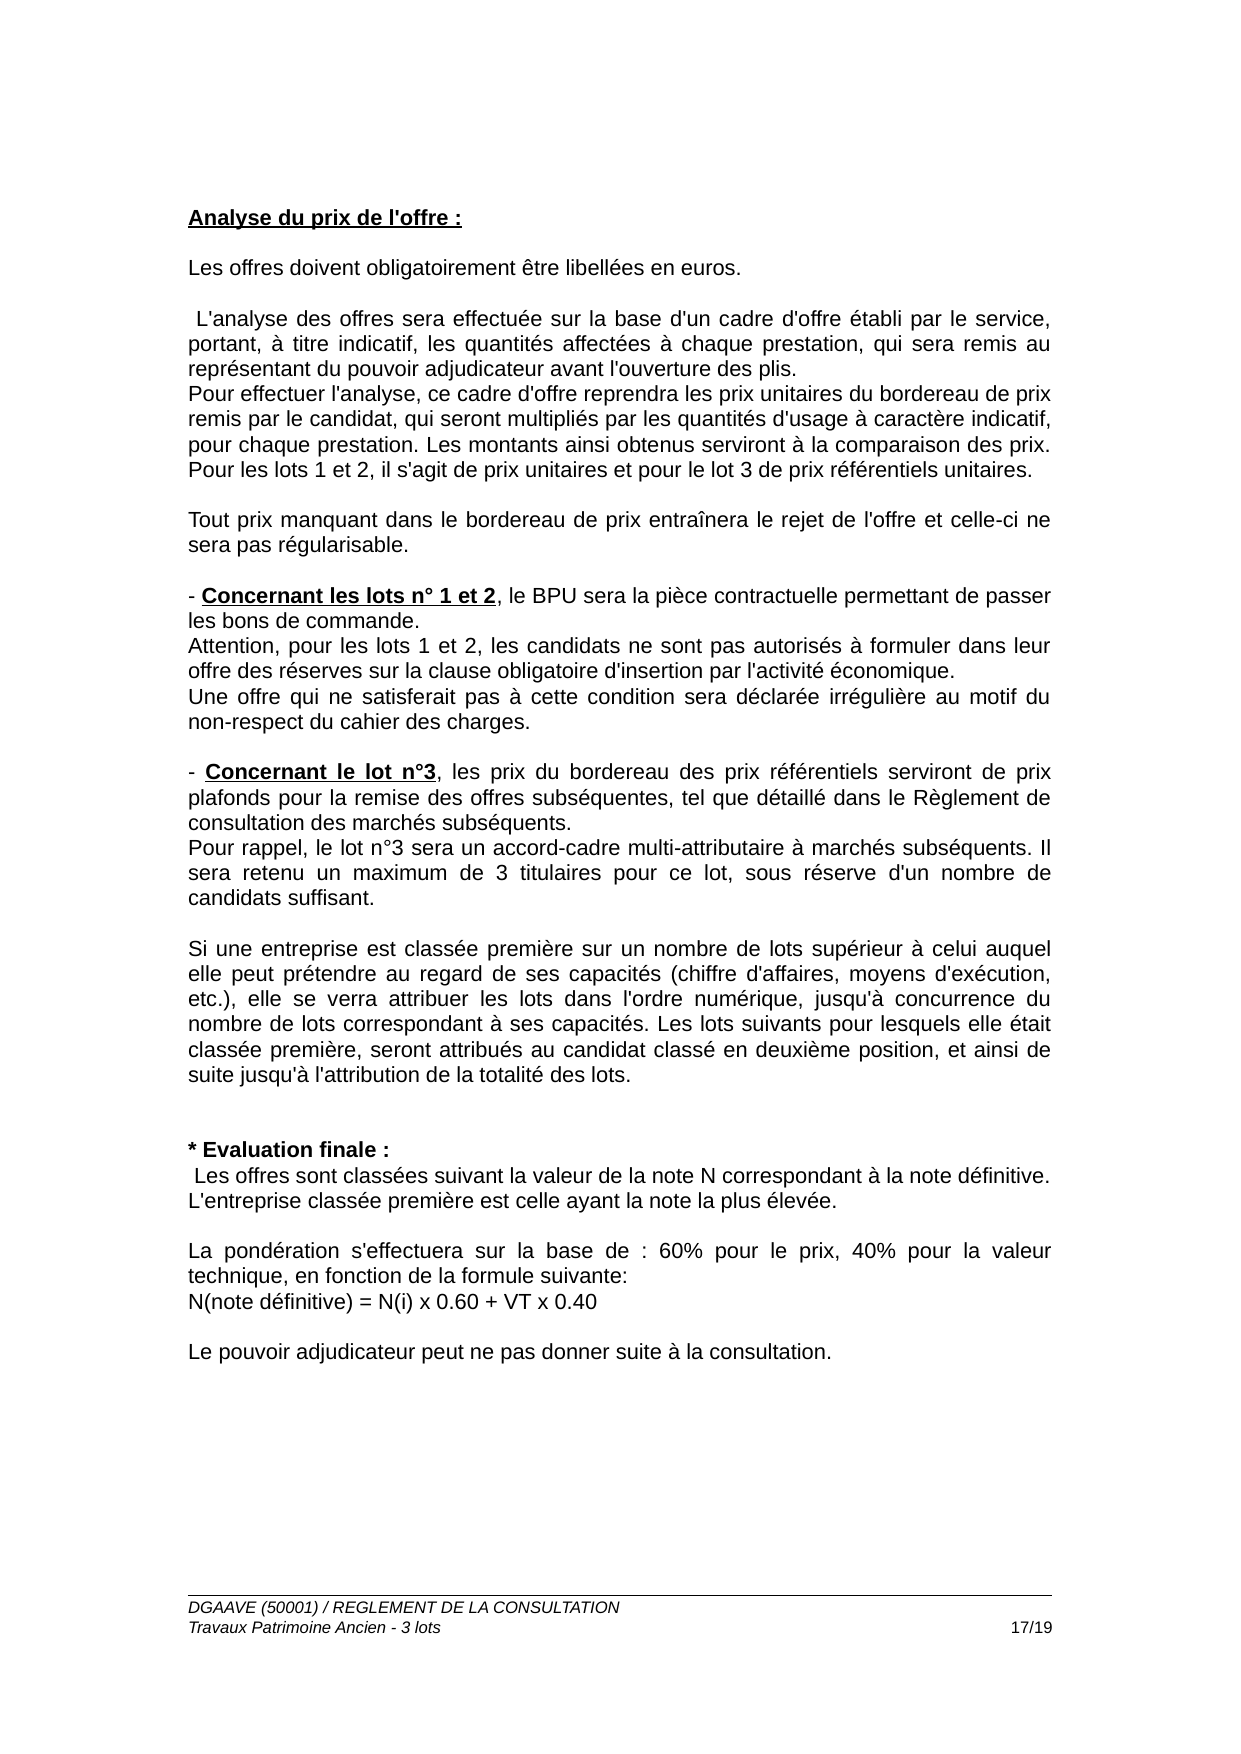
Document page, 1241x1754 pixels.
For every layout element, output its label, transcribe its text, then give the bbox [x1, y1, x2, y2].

text Analyse du prix de l'offre : [188, 204, 1052, 230]
text Pour effectuer l'analyse, ce cadre d'offre reprendra les prix unitaires du bordereau de prix remis par le candidat, qui seront multipliés par les quantités d'usage à caractère indicatif, pour chaque prestation. Les montants ainsi obtenus serviront à la comparaison des prix. Pour les lots 1 et 2, il s'agit de prix unitaires et pour le lot 3 de prix référentiels unitaires. [188, 381, 1052, 482]
text Attention, pour les lots 1 et 2, les candidats ne sont pas autorisés à formuler dans leur offre des réserves sur la clause obligatoire d'insertion par l'activité économique. [188, 633, 1052, 683]
text Pour rappel, le lot n°3 sera un accord-cadre multi-attributaire à marchés subséquents. Il sera retenu un maximum de 3 titulaires pour ce lot, sous réserve d'un nombre de candidats suffisant. [188, 835, 1052, 910]
text * Evaluation finale : [188, 1137, 1052, 1162]
text L'analyse des offres sera effectuée sur la base d'un cadre d'offre établi par le service, portant, à titre indicatif, les quantités affectées à chaque prestation, qui sera remis au représentant du pouvoir adjudicateur avant l'ouverture des plis. [188, 305, 1052, 381]
text - Concernant les lots n° 1 et 2, le BPU sera la pièce contractuelle permettant de passer les bons de commande. [188, 583, 1052, 633]
text Tout prix manquant dans le bordereau de prix entraînera le rejet de l'offre et celle-ci ne sera pas régularisable. [188, 507, 1052, 557]
text Les offres doivent obligatoirement être libellées en euros. [188, 255, 1052, 280]
text Une offre qui ne satisferait pas à cette condition sera déclarée irrégulière au motif du non-respect du cahier des charges. [188, 683, 1052, 734]
text La pondération s'effectuera sur la base de : 60% pour le prix, 40% pour la valeur technique, en fonction de la formule suivante: [188, 1238, 1052, 1288]
text Si une entreprise est classée première sur un nombre de lots supérieur à celui auquel elle peut prétendre au regard de ses capacités (chiffre d'affaires, moyens d'exécution, etc.), elle se verra attribuer les lots dans l'ordre numérique, jusqu'à concurrence du nombre de lots correspondant à ses capacités. Les lots suivants pour lesquels elle était classée première, seront attribués au candidat classé en deuxième position, et ainsi de suite jusqu'à l'attribution de la totalité des lots. [188, 936, 1052, 1087]
text Le pouvoir adjudicateur peut ne pas donner suite à la consultation. [188, 1339, 1052, 1364]
text Les offres sont classées suivant la valeur de la note N correspondant à la note définitive. L'entreprise classée première est celle ayant la note la plus élevée. [188, 1162, 1052, 1213]
text - Concernant le lot n°3, les prix du bordereau des prix référentiels serviront de prix plafonds pour la remise des offres subséquentes, tel que détaillé dans le Règlement de consultation des marchés subséquents. [188, 759, 1052, 835]
text N(note définitive) = N(i) x 0.60 + VT x 0.40 [188, 1288, 1052, 1314]
